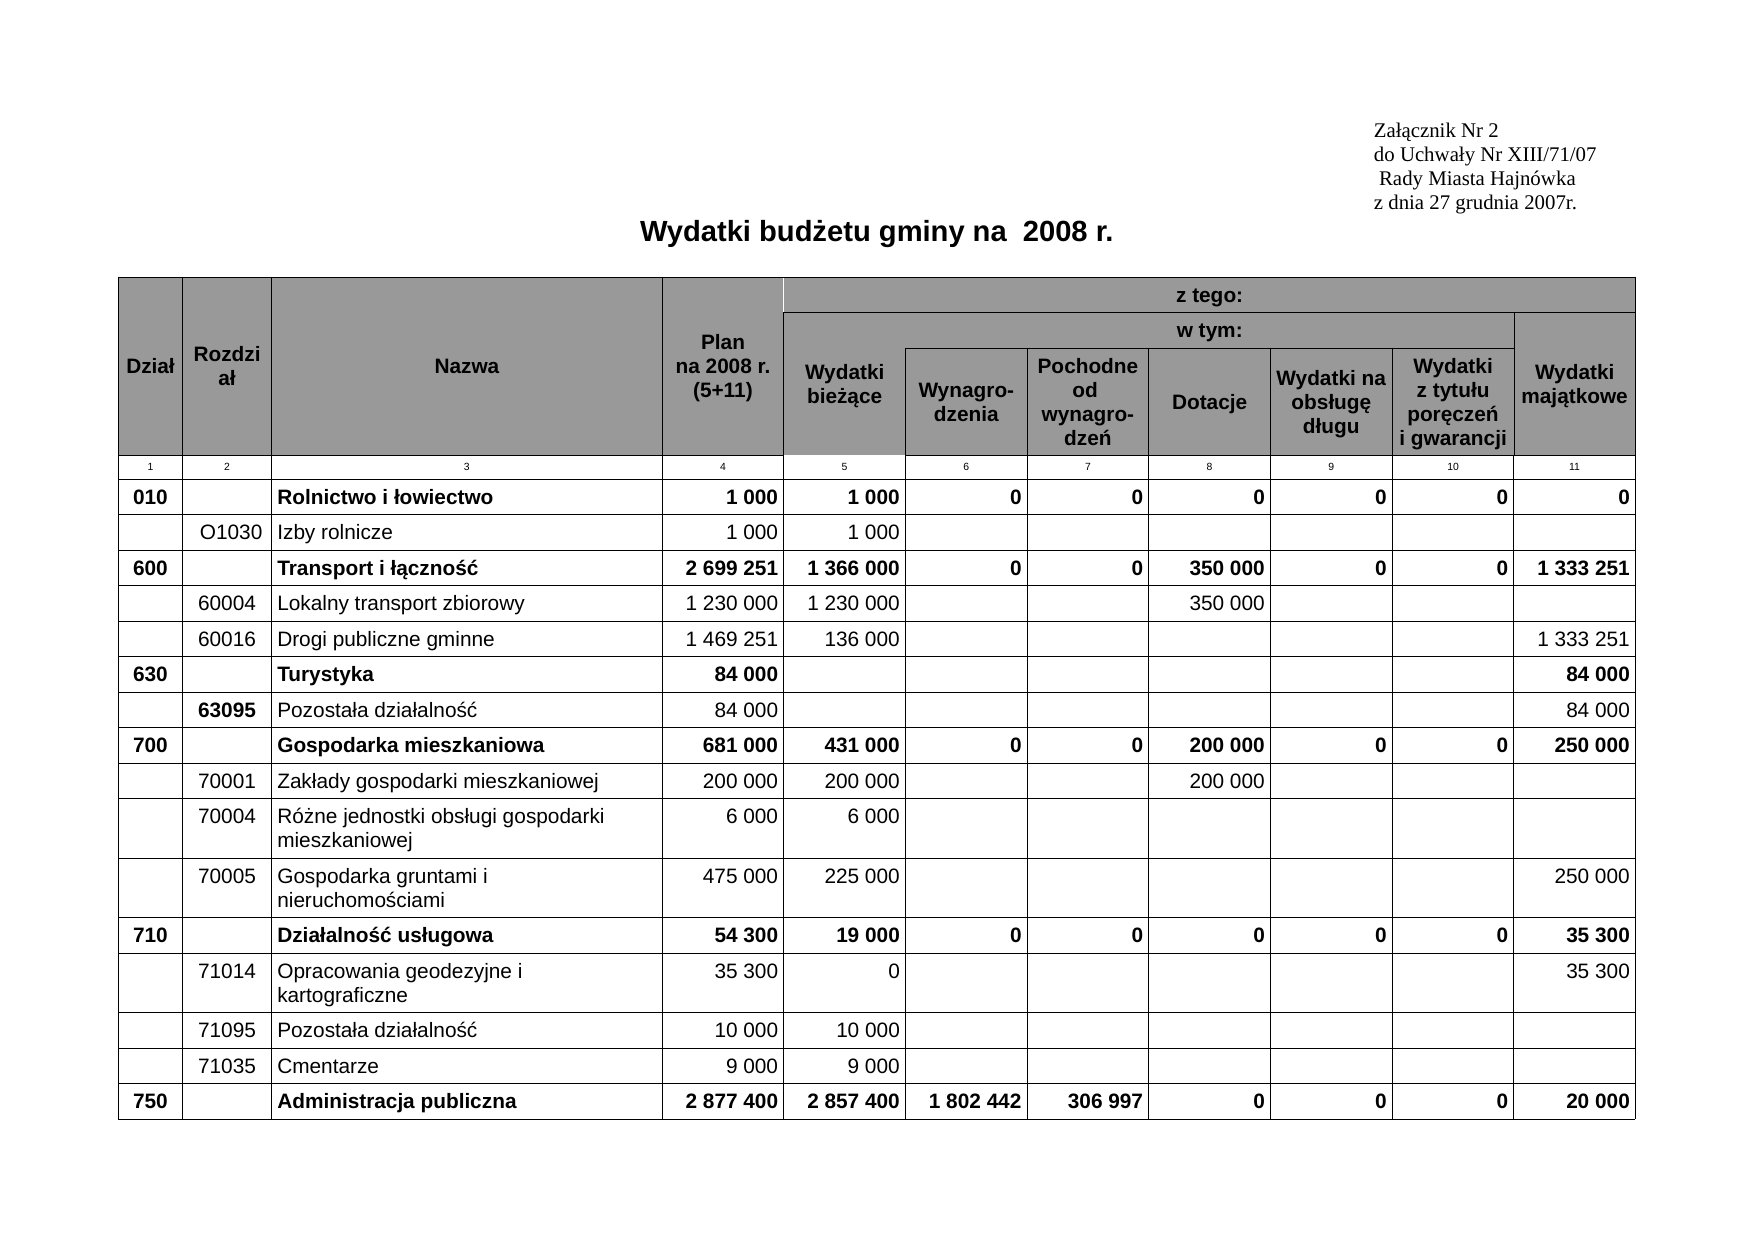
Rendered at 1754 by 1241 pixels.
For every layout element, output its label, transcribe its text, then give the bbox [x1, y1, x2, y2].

table_cell Izby rolnicze [272, 515, 662, 550]
table_cell Pozostała działalność [272, 1013, 662, 1048]
text z dnia 27 grudnia 2007r. [118, 190, 1636, 214]
table_cell [1393, 1049, 1513, 1083]
table_cell Pozostała działalność [272, 693, 662, 727]
table_cell 250 000 [1514, 859, 1635, 917]
table_cell 84 000 [1514, 657, 1635, 692]
table_cell [906, 657, 1027, 692]
table_cell 200 000 [1149, 764, 1270, 798]
table_cell [119, 586, 182, 621]
table_header Rozdział [183, 278, 271, 455]
table_cell [1028, 799, 1148, 858]
table_cell 10 [1393, 456, 1513, 479]
table_cell Różne jednostki obsługi gospodarki mieszkaniowej [272, 799, 662, 858]
table_cell [1149, 954, 1270, 1012]
table_cell 10 000 [784, 1013, 905, 1048]
table_header w tym: [905, 313, 1514, 348]
table_cell [1271, 1049, 1392, 1083]
table_cell 200 000 [1149, 728, 1270, 763]
table_cell [1271, 622, 1392, 656]
table_cell 35 300 [1514, 954, 1635, 1012]
table_cell Lokalny transport zbiorowy [272, 586, 662, 621]
table_cell 71014 [183, 954, 271, 1012]
text Wydatki budżetu gminy na 2008 r. [118, 214, 1636, 248]
table_cell [906, 1049, 1027, 1083]
table_cell 630 [119, 657, 182, 692]
table_cell [1028, 1013, 1148, 1048]
table_cell [119, 799, 182, 858]
table_cell 6 000 [663, 799, 783, 858]
table_cell 250 000 [1514, 728, 1635, 763]
table_cell Transport i łączność [272, 551, 662, 585]
table_cell [183, 657, 271, 692]
table_cell [1514, 799, 1635, 858]
table_cell 0 [1393, 728, 1513, 763]
table_cell 11 [1514, 456, 1635, 479]
table_cell [1393, 1013, 1513, 1048]
table_cell Działalność usługowa [272, 918, 662, 953]
table_cell 0 [1393, 480, 1513, 514]
table_cell [1028, 622, 1148, 656]
table_cell [1149, 693, 1270, 727]
table_cell [1393, 622, 1513, 656]
table_cell 1 [119, 456, 182, 479]
table_cell 2 857 400 [784, 1084, 905, 1119]
table_cell Drogi publiczne gminne [272, 622, 662, 656]
table_cell Rolnictwo i łowiectwo [272, 480, 662, 514]
table_header Dział [119, 278, 182, 455]
table_cell 9 [1271, 456, 1392, 479]
table_cell Gospodarka gruntami i nieruchomościami [272, 859, 662, 917]
table_cell [906, 859, 1027, 917]
table_cell 70004 [183, 799, 271, 858]
table_cell 60016 [183, 622, 271, 656]
table_cell [1393, 859, 1513, 917]
table_cell [1271, 799, 1392, 858]
table_cell 6 000 [784, 799, 905, 858]
table_cell 84 000 [663, 657, 783, 692]
table_cell 4 [663, 456, 783, 479]
table_cell [1271, 657, 1392, 692]
table_cell 60004 [183, 586, 271, 621]
table_cell 84 000 [663, 693, 783, 727]
table_cell 1 333 251 [1514, 551, 1635, 585]
table_cell 0 [1028, 480, 1148, 514]
table_cell 0 [1149, 918, 1270, 953]
table_cell [1514, 764, 1635, 798]
table_cell [119, 1013, 182, 1048]
table_cell 710 [119, 918, 182, 953]
table_cell 3 [272, 456, 662, 479]
table_cell Turystyka [272, 657, 662, 692]
table_cell Pochodne od wynagro-dzeń [1028, 349, 1148, 455]
table_cell 1 000 [663, 515, 783, 550]
table_cell 2 877 400 [663, 1084, 783, 1119]
table_cell Administracja publiczna [272, 1084, 662, 1119]
table_cell [1393, 799, 1513, 858]
table_cell Gospodarka mieszkaniowa [272, 728, 662, 763]
table_cell 84 000 [1514, 693, 1635, 727]
table_cell 0 [1514, 480, 1635, 514]
table_cell 200 000 [663, 764, 783, 798]
table_cell 20 000 [1514, 1084, 1635, 1119]
table_cell [1149, 1013, 1270, 1048]
table_cell [1028, 586, 1148, 621]
table_cell 71095 [183, 1013, 271, 1048]
table_cell 0 [1271, 728, 1392, 763]
table_cell [1271, 693, 1392, 727]
table_cell [183, 480, 271, 514]
table_cell Wydatki z tytułu poręczeń i gwarancji [1393, 349, 1514, 455]
table_cell [1028, 693, 1148, 727]
table_cell 350 000 [1149, 586, 1270, 621]
table_cell [119, 515, 182, 550]
table_cell 2 699 251 [663, 551, 783, 585]
table_cell [906, 515, 1027, 550]
table_cell [906, 764, 1027, 798]
table_cell 0 [1028, 551, 1148, 585]
table_cell 1 000 [663, 480, 783, 514]
table_cell 306 997 [1028, 1084, 1148, 1119]
table_cell 54 300 [663, 918, 783, 953]
table_cell 010 [119, 480, 182, 514]
table_cell 431 000 [784, 728, 905, 763]
table_cell [1028, 515, 1148, 550]
table_cell [119, 1049, 182, 1083]
table_header Nazwa [272, 278, 662, 455]
table_header z tego: [784, 278, 1635, 312]
table_cell 350 000 [1149, 551, 1270, 585]
table_cell [1393, 954, 1513, 1012]
text Rady Miasta Hajnówka [118, 166, 1636, 190]
table_cell Wynagro- dzenia [906, 349, 1027, 455]
table_cell 7 [1028, 456, 1148, 479]
table_cell Cmentarze [272, 1049, 662, 1083]
table_cell 9 000 [784, 1049, 905, 1083]
table_cell 225 000 [784, 859, 905, 917]
table_cell 1 802 442 [906, 1084, 1027, 1119]
table_cell [1149, 859, 1270, 917]
table_cell 35 300 [1514, 918, 1635, 953]
table_cell 0 [1028, 728, 1148, 763]
table_cell 2 [183, 456, 271, 479]
table_cell 10 000 [663, 1013, 783, 1048]
table_cell 0 [906, 551, 1027, 585]
table_cell 0 [1271, 1084, 1392, 1119]
table_cell 0 [1271, 918, 1392, 953]
table_cell [1514, 586, 1635, 621]
table_cell Dotacje [1149, 349, 1270, 455]
table_cell [1271, 586, 1392, 621]
table_cell 1 366 000 [784, 551, 905, 585]
text do Uchwały Nr XIII/71/07 [118, 142, 1636, 166]
table_cell [906, 586, 1027, 621]
table_cell 8 [1149, 456, 1270, 479]
table_cell 70005 [183, 859, 271, 917]
table_cell 0 [1393, 551, 1513, 585]
table_cell 0 [906, 480, 1027, 514]
table_cell 1 469 251 [663, 622, 783, 656]
table_cell O1030 [183, 515, 271, 550]
table_cell 6 [906, 456, 1027, 479]
table_cell [183, 1084, 271, 1119]
table_cell 63095 [183, 693, 271, 727]
table_cell Wydatki majątkowe [1515, 313, 1635, 455]
table_cell [1149, 515, 1270, 550]
table_cell [1028, 764, 1148, 798]
table_cell 0 [1149, 480, 1270, 514]
table_cell [183, 918, 271, 953]
table_cell 0 [906, 728, 1027, 763]
table_cell 600 [119, 551, 182, 585]
table_cell 70001 [183, 764, 271, 798]
table_cell [1393, 657, 1513, 692]
table_cell 0 [1028, 918, 1148, 953]
table_cell [1271, 859, 1392, 917]
table_cell [1393, 693, 1513, 727]
table_cell [119, 954, 182, 1012]
table_cell 475 000 [663, 859, 783, 917]
table_cell 1 230 000 [663, 586, 783, 621]
table_cell [1514, 1049, 1635, 1083]
table_cell [119, 622, 182, 656]
table_cell Zakłady gospodarki mieszkaniowej [272, 764, 662, 798]
text Załącznik Nr 2 [118, 118, 1636, 142]
table_cell 681 000 [663, 728, 783, 763]
table_cell [1271, 515, 1392, 550]
table_cell 9 000 [663, 1049, 783, 1083]
table_cell [1028, 1049, 1148, 1083]
table_cell 35 300 [663, 954, 783, 1012]
table_cell [906, 799, 1027, 858]
table_cell 1 000 [784, 515, 905, 550]
table_cell 19 000 [784, 918, 905, 953]
table_cell 0 [784, 954, 905, 1012]
table_cell 136 000 [784, 622, 905, 656]
table_cell [784, 693, 905, 727]
table_cell [906, 954, 1027, 1012]
table_cell 750 [119, 1084, 182, 1119]
table_cell [1393, 586, 1513, 621]
table_cell 5 [784, 455, 905, 479]
table_cell 1 333 251 [1514, 622, 1635, 656]
table_header Plan na 2008 r. (5+11) [663, 278, 783, 455]
table_cell [1271, 1013, 1392, 1048]
table_cell 0 [1271, 551, 1392, 585]
table_cell [1028, 657, 1148, 692]
table_cell [906, 693, 1027, 727]
table_cell Wydatki na obsługę długu [1271, 349, 1392, 455]
table_cell [1149, 1049, 1270, 1083]
table_cell [119, 859, 182, 917]
table_cell 1 230 000 [784, 586, 905, 621]
table_cell [119, 764, 182, 798]
table_cell [1393, 515, 1513, 550]
table_cell [1271, 764, 1392, 798]
table_cell [1271, 954, 1392, 1012]
table_cell [183, 551, 271, 585]
table_cell 0 [1393, 1084, 1513, 1119]
table_cell [1514, 1013, 1635, 1048]
table_cell 0 [1149, 1084, 1270, 1119]
table_cell Wydatki bieżące [784, 313, 905, 455]
table_cell 0 [1271, 480, 1392, 514]
table_cell [1149, 657, 1270, 692]
table_cell 0 [906, 918, 1027, 953]
table_cell 700 [119, 728, 182, 763]
table_cell [1514, 515, 1635, 550]
table_cell Opracowania geodezyjne i kartograficzne [272, 954, 662, 1012]
table_cell [1149, 799, 1270, 858]
table_cell [906, 622, 1027, 656]
table_cell 200 000 [784, 764, 905, 798]
table_cell [119, 693, 182, 727]
table_cell [1028, 859, 1148, 917]
table_cell 71035 [183, 1049, 271, 1083]
table_cell [1393, 764, 1513, 798]
table_cell [1028, 954, 1148, 1012]
table_cell [784, 657, 905, 692]
table_cell [1149, 622, 1270, 656]
table_cell 1 000 [784, 480, 905, 514]
table_cell [906, 1013, 1027, 1048]
table_cell 0 [1393, 918, 1513, 953]
table_cell [183, 728, 271, 763]
